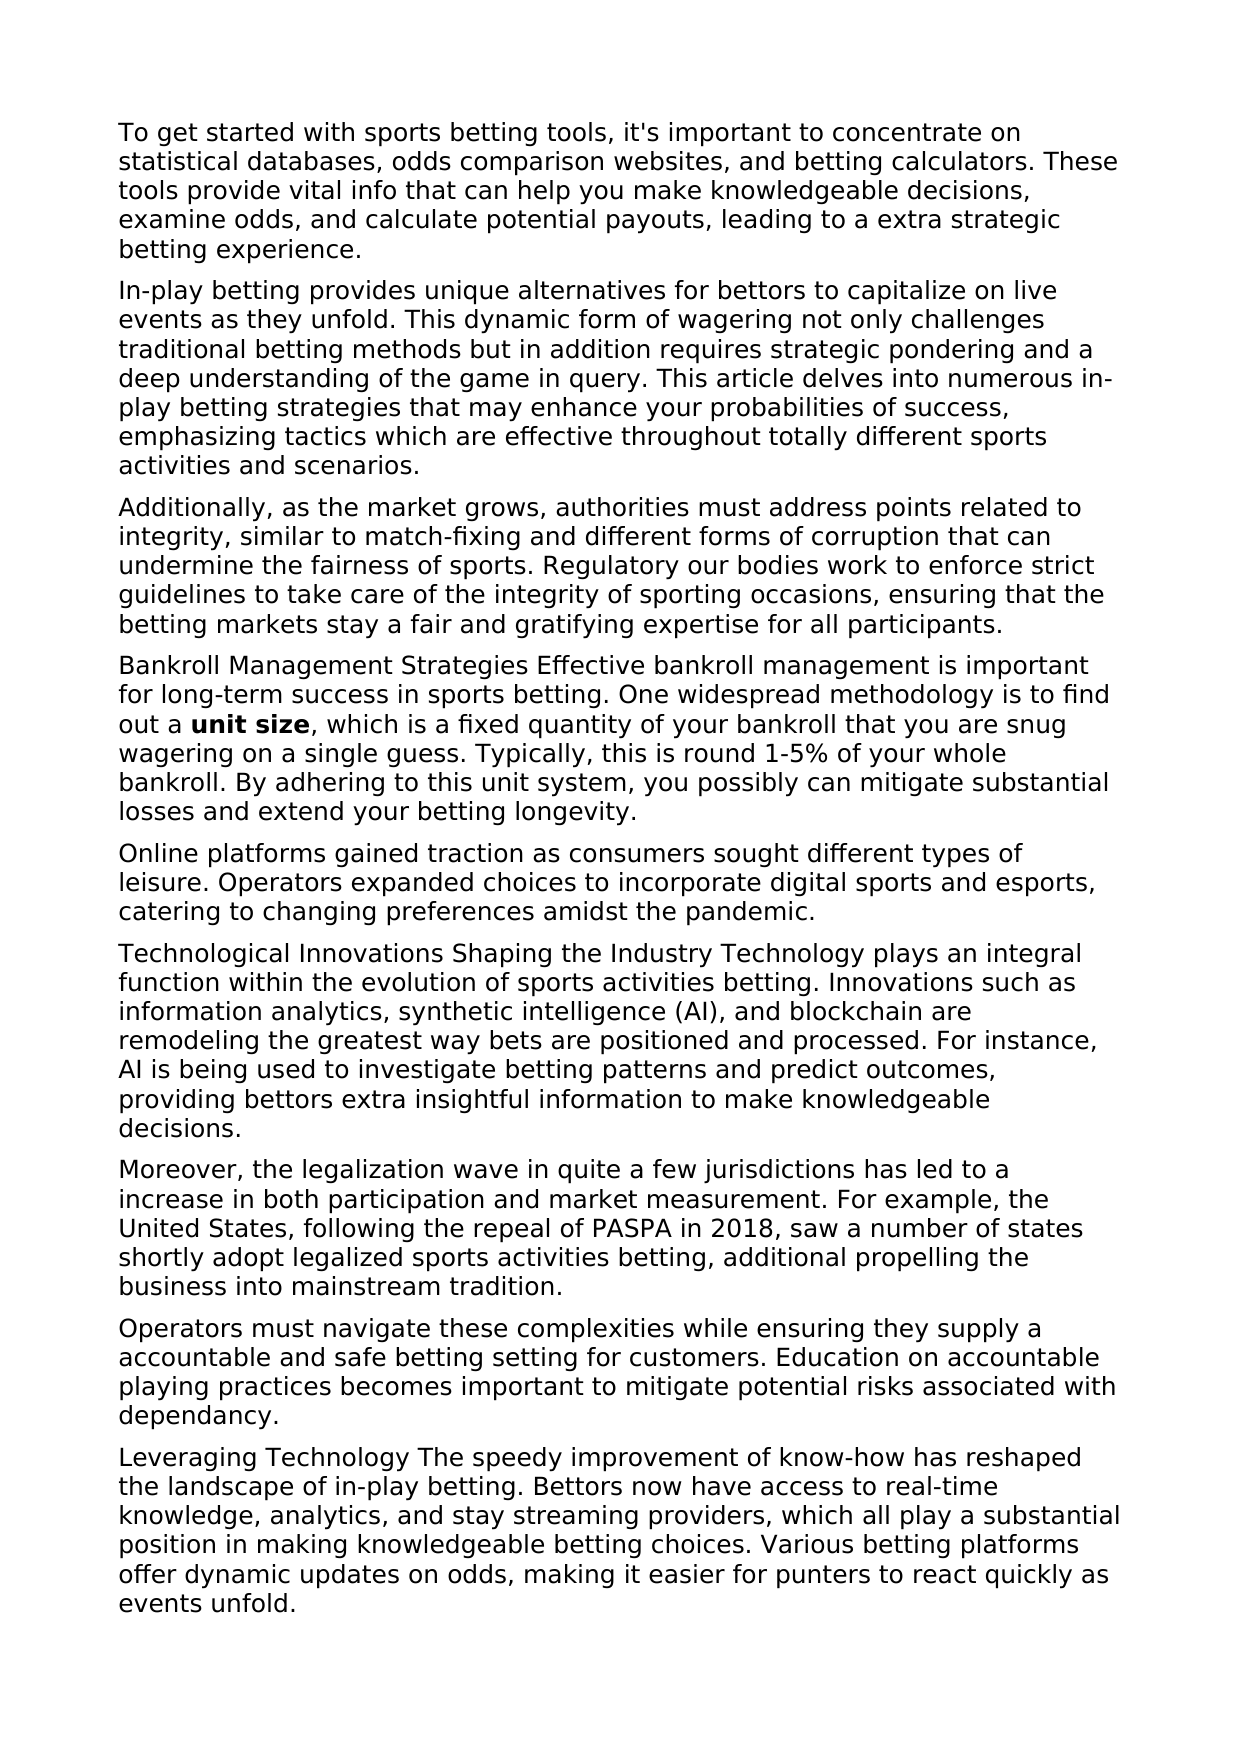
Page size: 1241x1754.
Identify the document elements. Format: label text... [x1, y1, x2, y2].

text Moreover, the legalization wave in quite a few jurisdictions has led to a increase in both participation and market measurement. For example, the United States, following the repeal of PASPA in 2018, saw a number of states shortly adopt legalized sports activities betting, additional propelling the business into mainstream tradition. [118, 1156, 1122, 1301]
text Operators must navigate these complexities while ensuring they supply a accountable and safe betting setting for customers. Education on accountable playing practices becomes important to mitigate potential risks associated with dependancy. [118, 1314, 1122, 1431]
text Leveraging Technology The speedy improvement of know-how has reshaped the landscape of in-play betting. Bettors now have access to real-time knowledge, analytics, and stay streaming providers, which all play a substantial position in making knowledgeable betting choices. Various betting platforms offer dynamic updates on odds, making it easier for punters to react quickly as events unfold. [118, 1443, 1122, 1618]
text Additionally, as the market grows, authorities must address points related to integrity, similar to match-fixing and different forms of corruption that can undermine the fairness of sports. Regulatory our bodies work to enforce strict guidelines to take care of the integrity of sporting occasions, ensuring that the betting markets stay a fair and gratifying expertise for all participants. [118, 493, 1122, 639]
text Bankroll Management Strategies Effective bankroll management is important for long-term success in sports betting. One widespread methodology is to find out a unit size, which is a fixed quantity of your bankroll that you are snug wagering on a single guess. Typically, this is round 1-5% of your whole bankroll. By adhering to this unit system, you possibly can mitigate substantial losses and extend your betting longevity. [118, 651, 1122, 826]
text Online platforms gained traction as consumers sought different types of leisure. Operators expanded choices to incorporate digital sports and esports, catering to changing preferences amidst the pandemic. [118, 839, 1122, 926]
text Technological Innovations Shaping the Industry Technology plays an integral function within the evolution of sports activities betting. Innovations such as information analytics, synthetic intelligence (AI), and blockchain are remodeling the greatest way bets are positioned and processed. For instance, AI is being used to investigate betting patterns and predict outcomes, providing bettors extra insightful information to make knowledgeable decisions. [118, 939, 1122, 1143]
text To get started with sports betting tools, it's important to concentrate on statistical databases, odds comparison websites, and betting calculators. These tools provide vital info that can help you make knowledgeable decisions, examine odds, and calculate potential payouts, leading to a extra strategic betting experience. [118, 118, 1122, 264]
text In-play betting provides unique alternatives for bettors to capitalize on live events as they unfold. This dynamic form of wagering not only challenges traditional betting methods but in addition requires strategic pondering and a deep understanding of the game in query. This article delves into numerous in-play betting strategies that may enhance your probabilities of success, emphasizing tactics which are effective throughout totally different sports activities and scenarios. [118, 276, 1122, 481]
